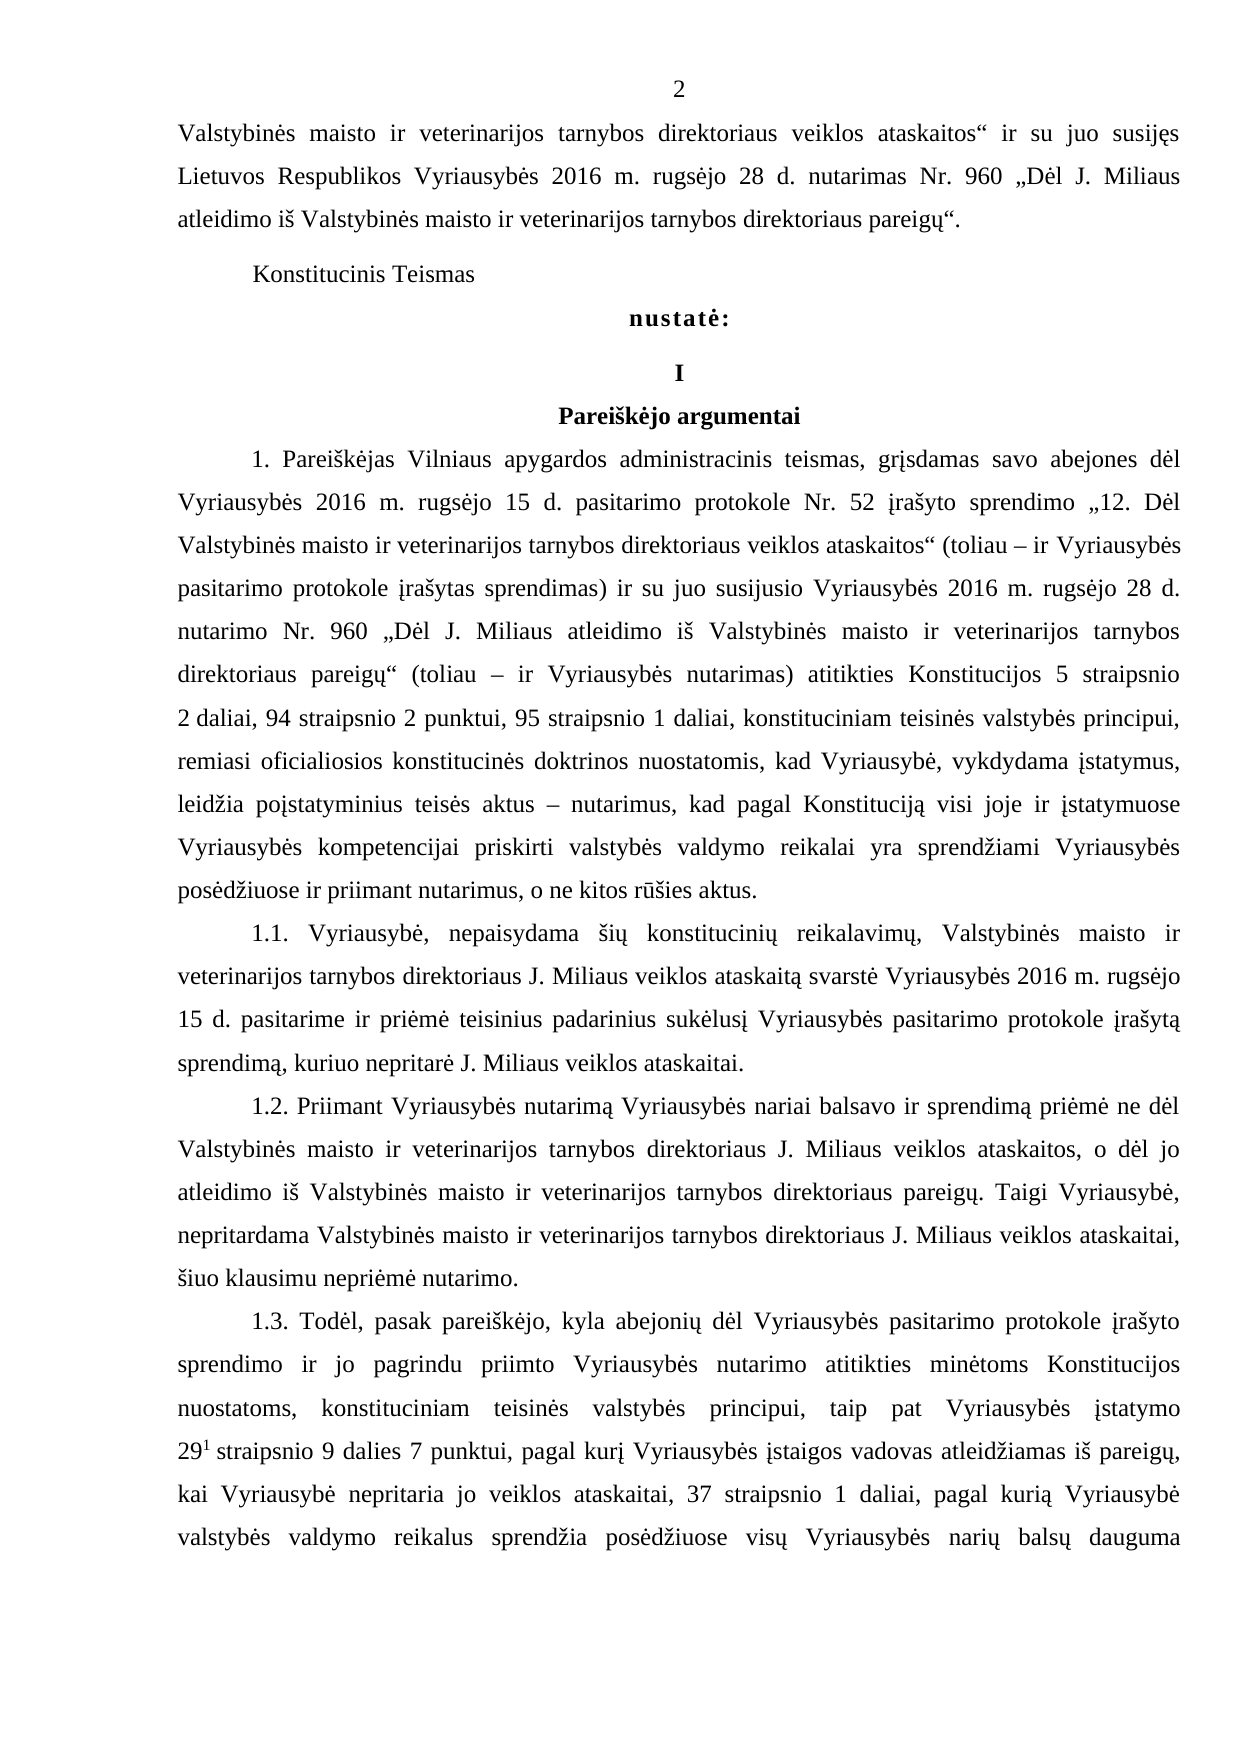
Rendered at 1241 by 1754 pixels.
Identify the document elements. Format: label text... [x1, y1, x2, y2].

text 1. Pareiškėjas Vilniaus apygardos administracinis teismas, grįsdamas savo abejones dėl Vyriausybės 2016 m. rugsėjo 15 d. pasitarimo protokole Nr. 52 įrašyto sprendimo „12. Dėl Valstybinės maisto ir veterinarijos tarnybos direktoriaus veiklos ataskaitos“ (toliau – ir Vyriausybės pasitarimo protokole įrašytas sprendimas) ir su juo susijusio Vyriausybės 2016 m. rugsėjo 28 d. nutarimo Nr. 960 „Dėl J. Miliaus atleidimo iš Valstybinės maisto ir veterinarijos tarnybos direktoriaus pareigų“ (toliau – ir Vyriausybės nutarimas) atitikties Konstitucijos 5 straipsnio 2 daliai, 94 straipsnio 2 punktui, 95 straipsnio 1 daliai, konstituciniam teisinės valstybės principui, remiasi oficialiosios konstitucinės doktrinos nuostatomis, kad Vyriausybė, vykdydama įstatymus, leidžia poįstatyminius teisės aktus – nutarimus, kad pagal Konstituciją visi joje ir įstatymuose Vyriausybės kompetencijai priskirti valstybės valdymo reikalai yra sprendžiami Vyriausybės posėdžiuose ir priimant nutarimus, o ne kitos rūšies aktus. [177, 444, 1181, 904]
text 1.2. Priimant Vyriausybės nutarimą Vyriausybės nariai balsavo ir sprendimą priėmė ne dėl Valstybinės maisto ir veterinarijos tarnybos direktoriaus J. Miliaus veiklos ataskaitos, o dėl jo atleidimo iš Valstybinės maisto ir veterinarijos tarnybos direktoriaus pareigų. Taigi Vyriausybė, nepritardama Valstybinės maisto ir veterinarijos tarnybos direktoriaus J. Miliaus veiklos ataskaitai, šiuo klausimu nepriėmė nutarimo. [177, 1091, 1181, 1292]
text I [177, 358, 1181, 386]
text 1.3. Todėl, pasak pareiškėjo, kyla abejonių dėl Vyriausybės pasitarimo protokole įrašyto sprendimo ir jo pagrindu priimto Vyriausybės nutarimo atitikties minėtoms Konstitucijos nuostatoms, konstituciniam teisinės valstybės principui, taip pat Vyriausybės įstatymo 291 straipsnio 9 dalies 7 punktui, pagal kurį Vyriausybės įstaigos vadovas atleidžiamas iš pareigų, kai Vyriausybė nepritaria jo veiklos ataskaitai, 37 straipsnio 1 daliai, pagal kurią Vyriausybė valstybės valdymo reikalus sprendžia posėdžiuose visų Vyriausybės narių balsų dauguma [177, 1306, 1181, 1551]
text 1.1. Vyriausybė, nepaisydama šių konstitucinių reikalavimų, Valstybinės maisto ir veterinarijos tarnybos direktoriaus J. Miliaus veiklos ataskaitą svarstė Vyriausybės 2016 m. rugsėjo 15 d. pasitarime ir priėmė teisinius padarinius sukėlusį Vyriausybės pasitarimo protokole įrašytą sprendimą, kuriuo nepritarė J. Miliaus veiklos ataskaitai. [177, 918, 1181, 1076]
text Pareiškėjo argumentai [177, 401, 1181, 429]
text nustatė: [177, 303, 1181, 331]
text Valstybinės maisto ir veterinarijos tarnybos direktoriaus veiklos ataskaitos“ ir su juo susijęs Lietuvos Respublikos Vyriausybės 2016 m. rugsėjo 28 d. nutarimas Nr. 960 „Dėl J. Miliaus atleidimo iš Valstybinės maisto ir veterinarijos tarnybos direktoriaus pareigų“. [177, 118, 1181, 233]
text Konstitucinis Teismas [177, 259, 1181, 288]
